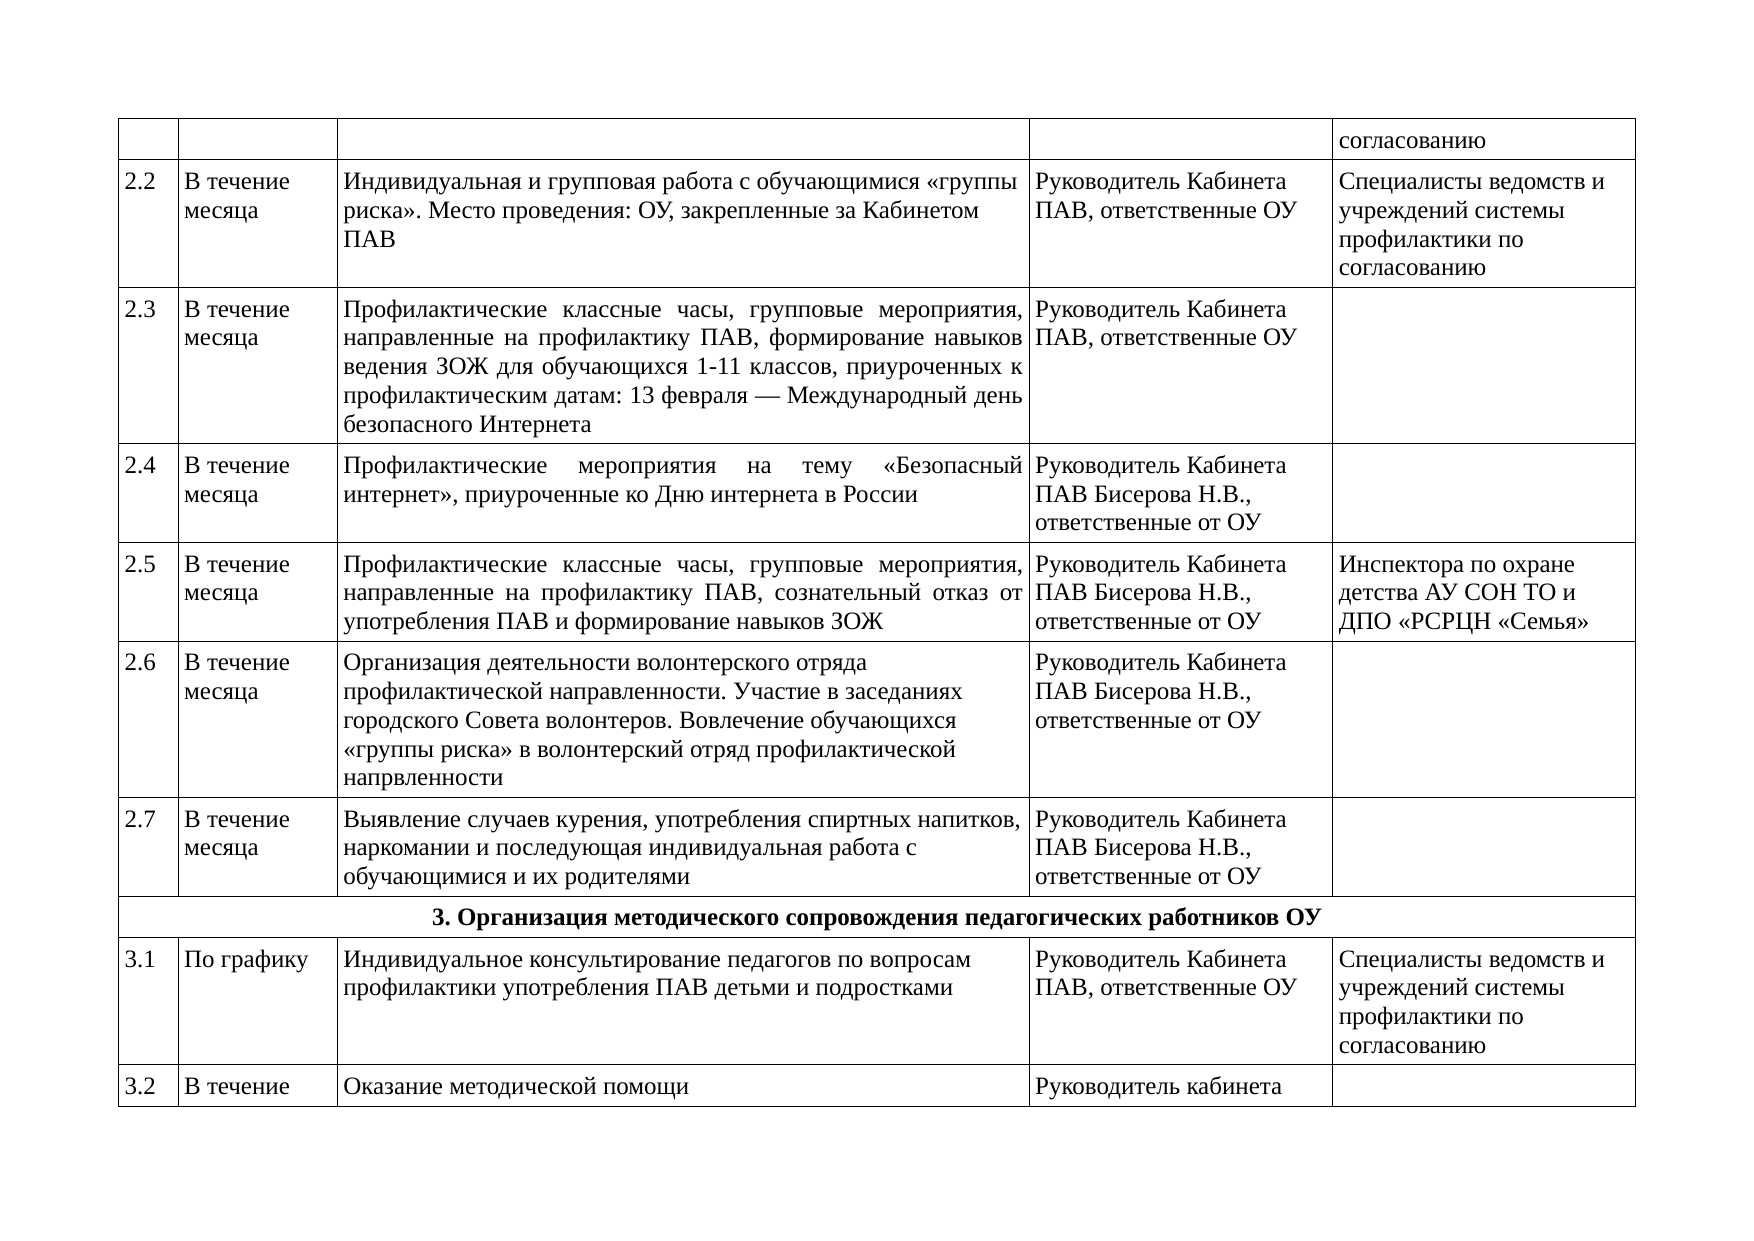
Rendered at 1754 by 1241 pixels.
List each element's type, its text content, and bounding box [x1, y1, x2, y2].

table_cell В течение месяца [179, 160, 337, 287]
table_cell 2.7 [119, 798, 178, 896]
table_cell В течение [179, 1065, 337, 1106]
table_cell [119, 119, 178, 159]
table_cell Руководитель Кабинета ПАВ Бисерова Н.В., ответственные от ОУ [1030, 642, 1332, 797]
table_cell 3. Организация методического сопровождения педагогических работников ОУ [119, 897, 1635, 937]
table_cell [1333, 798, 1635, 896]
table_cell [1030, 119, 1332, 159]
table_cell Руководитель Кабинета ПАВ Бисерова Н.В., ответственные от ОУ [1030, 798, 1332, 896]
table_cell Профилактические классные часы, групповые мероприятия, направленные на профилактику ПАВ, сознательный отказ от употребления ПАВ и формирование навыков ЗОЖ [338, 543, 1029, 641]
table_cell Оказание методической помощи [338, 1065, 1029, 1106]
table_cell В течение месяца [179, 642, 337, 797]
table_cell 2.4 [119, 444, 178, 542]
table_cell согласованию [1333, 119, 1635, 159]
table_cell [1333, 642, 1635, 797]
table_cell Профилактические классные часы, групповые мероприятия, направленные на профилактику ПАВ, формирование навыков ведения ЗОЖ для обучающихся 1-11 классов, приуроченных к профилактическим датам: 13 февраля — Международный день безопасного Интернета [338, 288, 1029, 443]
table_cell [1333, 1065, 1635, 1106]
table_cell Руководитель Кабинета ПАВ, ответственные ОУ [1030, 288, 1332, 443]
table_cell 2.3 [119, 288, 178, 443]
table_cell [1333, 444, 1635, 542]
table_cell Руководитель Кабинета ПАВ, ответственные ОУ [1030, 160, 1332, 287]
table_cell [1333, 288, 1635, 443]
table_cell В течение месяца [179, 798, 337, 896]
table_cell В течение месяца [179, 444, 337, 542]
table_cell 2.5 [119, 543, 178, 641]
table_cell Выявление случаев курения, употребления спиртных напитков, наркомании и последующая индивидуальная работа с обучающимися и их родителями [338, 798, 1029, 896]
table_cell 2.2 [119, 160, 178, 287]
table_cell Специалисты ведомств и учреждений системы профилактики по согласованию [1333, 160, 1635, 287]
table_cell 3.2 [119, 1065, 178, 1106]
table_cell В течение месяца [179, 288, 337, 443]
table_cell Индивидуальная и групповая работа с обучающимися «группы риска». Место проведения: ОУ, закрепленные за Кабинетом ПАВ [338, 160, 1029, 287]
table_cell Организация деятельности волонтерского отряда профилактической направленности. Участие в заседаниях городского Совета волонтеров. Вовлечение обучающихся «группы риска» в волонтерский отряд профилактической напрвленности [338, 642, 1029, 797]
table_cell 2.6 [119, 642, 178, 797]
table_cell В течение месяца [179, 543, 337, 641]
table_cell Индивидуальное консультирование педагогов по вопросам профилактики употребления ПАВ детьми и подростками [338, 938, 1029, 1064]
table_cell Руководитель кабинета [1030, 1065, 1332, 1106]
table_cell Инспектора по охране детства АУ СОН ТО и ДПО «РСРЦН «Семья» [1333, 543, 1635, 641]
table_cell Руководитель Кабинета ПАВ Бисерова Н.В., ответственные от ОУ [1030, 444, 1332, 542]
table_cell 3.1 [119, 938, 178, 1064]
table_cell Руководитель Кабинета ПАВ Бисерова Н.В., ответственные от ОУ [1030, 543, 1332, 641]
table_cell По графику [179, 938, 337, 1064]
table_cell Руководитель Кабинета ПАВ, ответственные ОУ [1030, 938, 1332, 1064]
table_cell Профилактические мероприятия на тему «Безопасный интернет», приуроченные ко Дню интернета в России [338, 444, 1029, 542]
table_cell [179, 119, 337, 159]
table_cell Специалисты ведомств и учреждений системы профилактики по согласованию [1333, 938, 1635, 1064]
table_cell [338, 119, 1029, 159]
